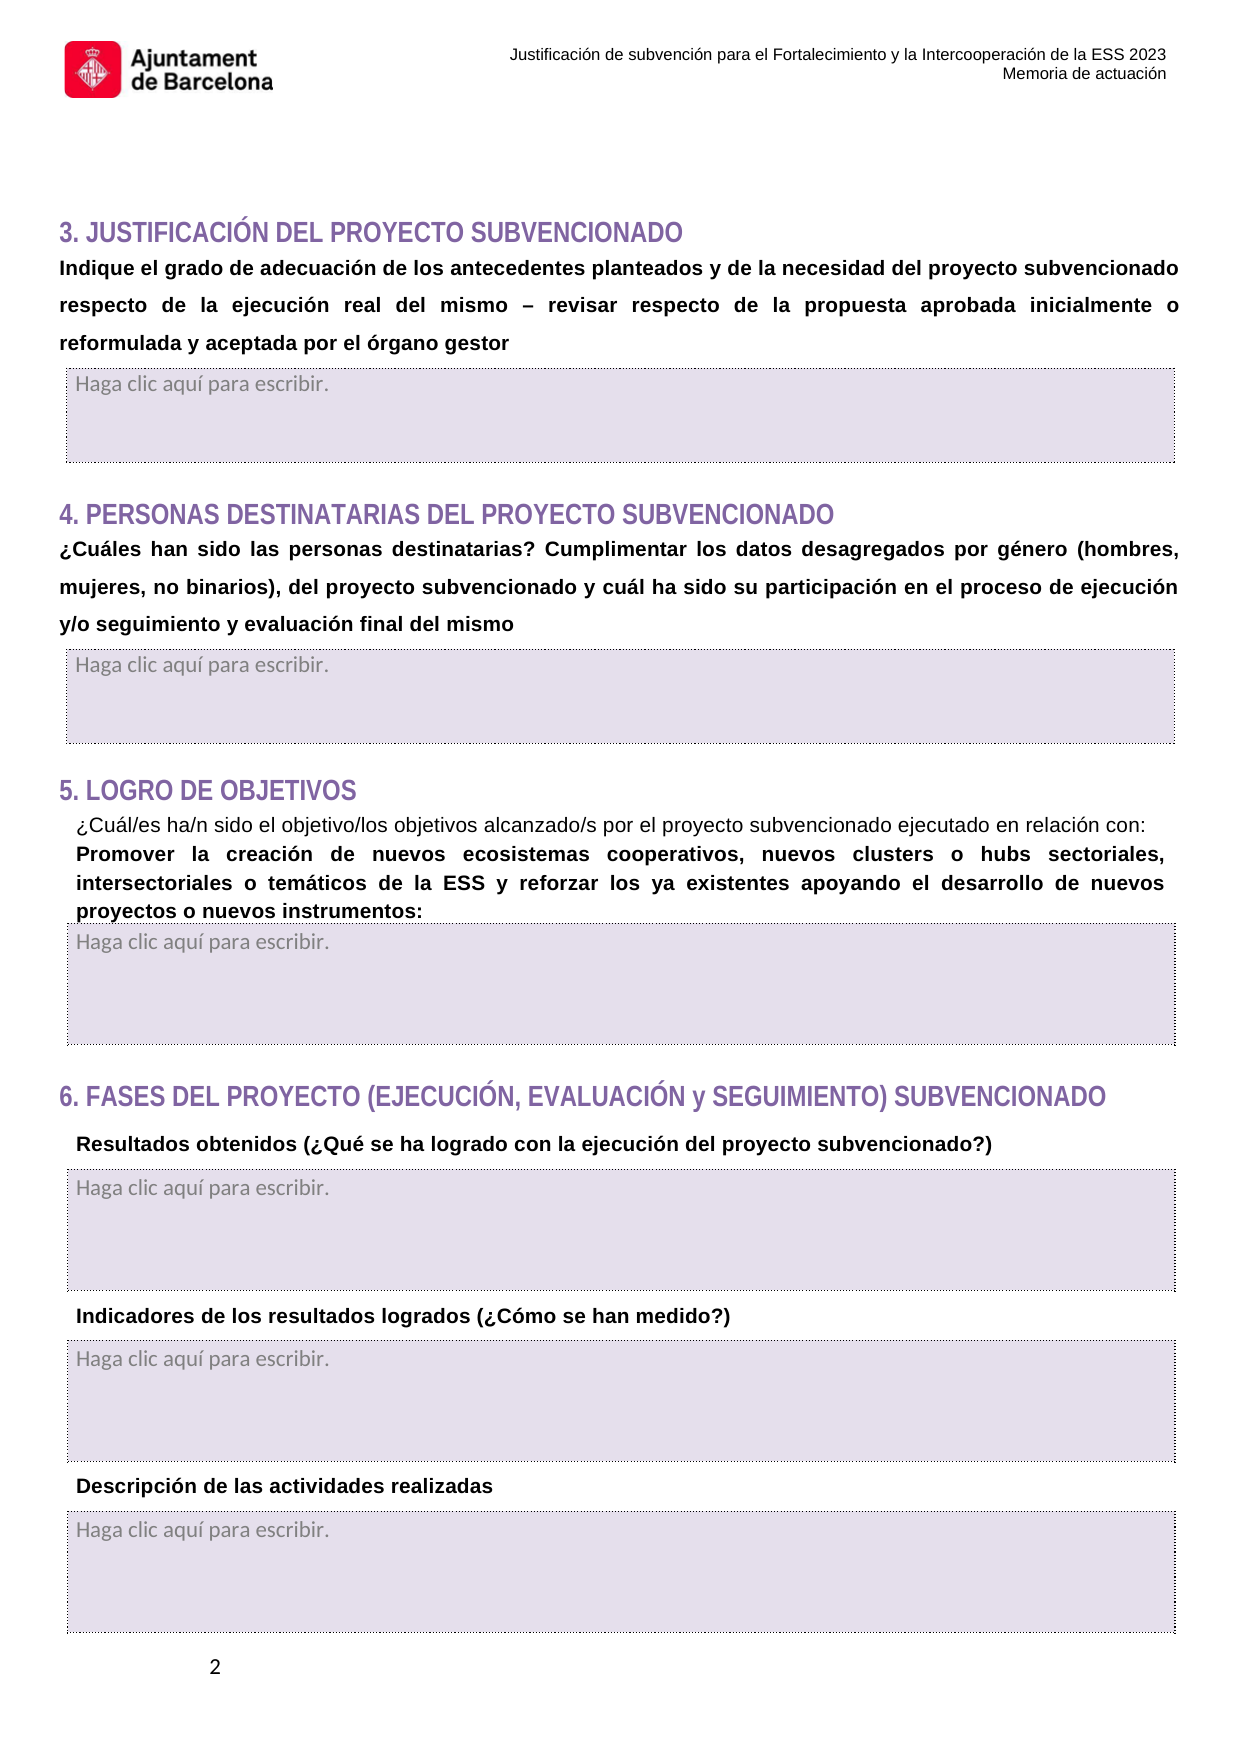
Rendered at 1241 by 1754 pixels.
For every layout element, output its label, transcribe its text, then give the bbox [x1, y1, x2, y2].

table_cell Haga clic aquí para escribir. [68, 1511, 1175, 1632]
picture [64, 41, 273, 98]
table_cell Descripción de las actividades realizadas [68, 1461, 1175, 1511]
table_header ¿Cuál/es ha/n sido el objetivo/los objetivos alcanzado/s por el proyecto subvencionado ejecutado en relación con: Promover la creación de nuevos ecosistemas cooperativos, nuevos clusters o hubs sectoriales, intersectoriales o temáticos de la ESS y reforzar los ya existentes apoyando el desarrollo de nuevos proyectos o nuevos instrumentos: [68, 813, 1175, 923]
text 5. LOGRO DE OBJETIVOS [59, 773, 1181, 806]
text ¿Cuáles han sido las personas destinatarias? Cumplimentar los datos desagregados por género (hombres, mujeres, no binarios), del proyecto subvencionado y cuál ha sido su participación en el proceso de ejecución y/o seguimiento y evaluación final del mismo [59, 537, 1181, 643]
table_cell [68, 1044, 1175, 1051]
table_cell Haga clic aquí para escribir. [68, 1340, 1175, 1461]
text Indique el grado de adecuación de los antecedentes planteados y de la necesidad del proyecto subvencionado respecto de la ejecución real del mismo – revisar respecto de la propuesta aprobada inicialmente o reformulada y aceptada por el órgano gestor [59, 256, 1181, 361]
text 3. JUSTIFICACIÓN DEL PROYECTO SUBVENCIONADO [59, 216, 1181, 249]
table_cell Haga clic aquí para escribir. [68, 1169, 1175, 1290]
text 4. PERSONAS DESTINATARIAS DEL PROYECTO SUBVENCIONADO [59, 497, 1181, 531]
text 6. FASES DEL PROYECTO (EJECUCIÓN, EVALUACIÓN y SEGUIMIENTO) SUBVENCIONADO [59, 1079, 1181, 1113]
table_header Haga clic aquí para escribir. [67, 649, 1174, 743]
table_header [68, 159, 1175, 216]
table_cell Haga clic aquí para escribir. [68, 923, 1175, 1044]
table_cell Indicadores de los resultados logrados (¿Cómo se han medido?) [68, 1290, 1175, 1340]
table_header Resultados obtenidos (¿Qué se ha logrado con la ejecución del proyecto subvencionado?) [68, 1119, 1175, 1169]
table_header Haga clic aquí para escribir. [67, 368, 1174, 462]
